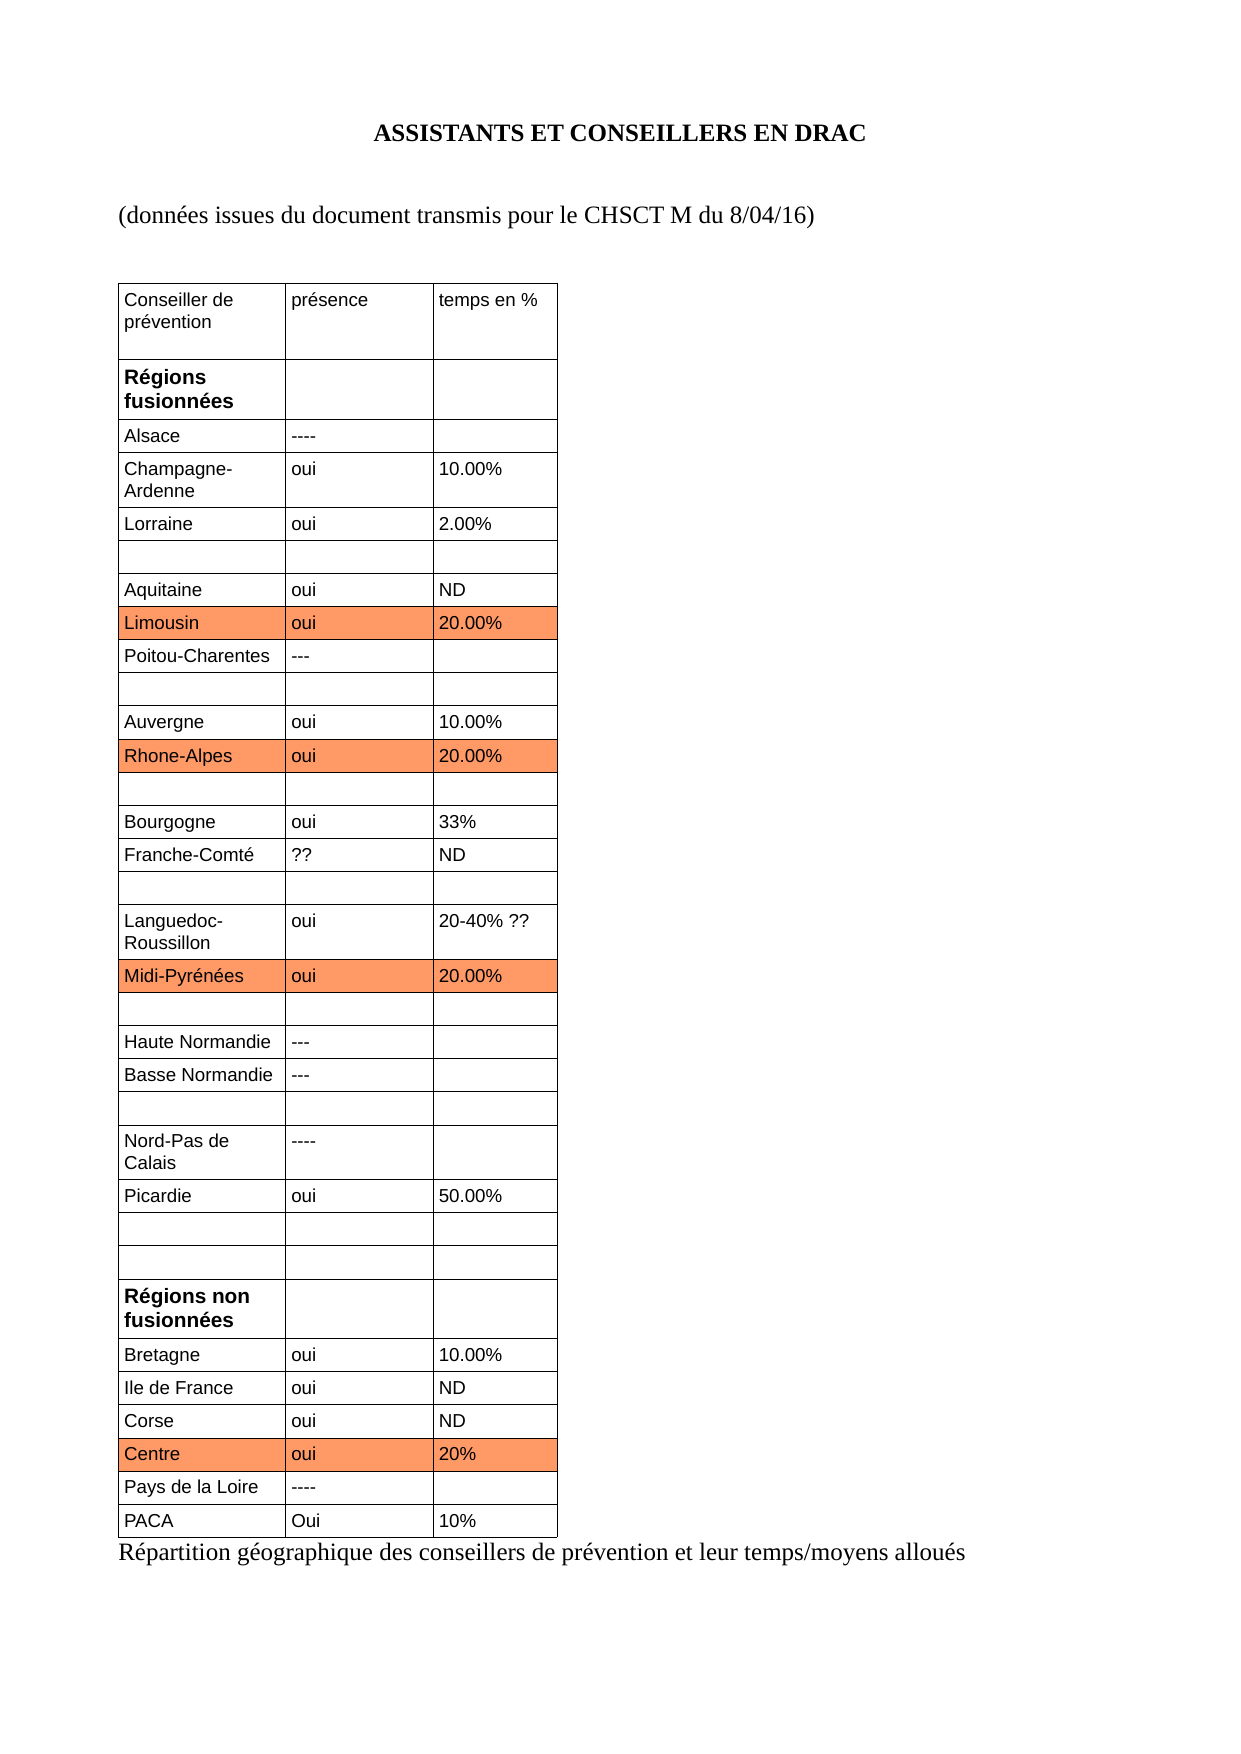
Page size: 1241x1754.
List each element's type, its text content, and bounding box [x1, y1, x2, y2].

table_cell [286, 773, 433, 805]
table_cell [286, 360, 433, 419]
table_cell [434, 1126, 557, 1179]
table_cell [119, 1213, 285, 1245]
table_cell [434, 360, 557, 419]
table_cell oui [286, 1405, 433, 1437]
table_header Conseiller de prévention [119, 284, 285, 359]
table_cell oui [286, 905, 433, 959]
table_cell ND [434, 1372, 557, 1404]
table_cell [119, 673, 285, 705]
table_cell 20,00% [434, 607, 557, 639]
table_cell Poitou-Charentes [119, 640, 285, 672]
table_cell oui [286, 706, 433, 738]
table_cell [434, 993, 557, 1025]
table_cell [119, 1246, 285, 1278]
table_cell [286, 1213, 433, 1245]
table_cell Rhone-Alpes [119, 740, 285, 772]
table_cell [286, 872, 433, 904]
table_cell Corse [119, 1405, 285, 1437]
table_cell Haute Normandie [119, 1026, 285, 1058]
table_cell 20,00% [434, 740, 557, 772]
table_cell Régions non fusionnées [119, 1280, 285, 1338]
table_cell --- [286, 1026, 433, 1058]
table_cell oui [286, 1180, 433, 1212]
table_cell 2,00% [434, 508, 557, 540]
table_cell PACA [119, 1505, 285, 1537]
table_cell [286, 1280, 433, 1338]
table_cell [434, 640, 557, 672]
table_cell Alsace [119, 420, 285, 452]
table_cell Centre [119, 1439, 285, 1471]
table_cell oui [286, 740, 433, 772]
table_cell [119, 872, 285, 904]
table_cell Nord-Pas de Calais [119, 1126, 285, 1179]
table_cell Lorraine [119, 508, 285, 540]
table_cell [119, 773, 285, 805]
table_cell Oui [286, 1505, 433, 1537]
table_cell Champagne-Ardenne [119, 453, 285, 507]
table_header présence [286, 284, 433, 359]
table_cell [434, 1472, 557, 1504]
table_cell ---- [286, 420, 433, 452]
table_cell Limousin [119, 607, 285, 639]
table_cell [434, 1092, 557, 1124]
table_cell [434, 420, 557, 452]
table_cell Ile de France [119, 1372, 285, 1404]
table_cell oui [286, 960, 433, 992]
table_header temps en % [434, 284, 557, 359]
table_cell Basse Normandie [119, 1059, 285, 1091]
table_cell [434, 1059, 557, 1091]
table_cell 50,00% [434, 1180, 557, 1212]
table_cell Languedoc-Roussillon [119, 905, 285, 959]
table_cell [119, 541, 285, 573]
table_cell [434, 773, 557, 805]
table_cell [286, 1246, 433, 1278]
table_cell oui [286, 1372, 433, 1404]
table_cell Pays de la Loire [119, 1472, 285, 1504]
table_cell [434, 541, 557, 573]
table_cell [286, 1092, 433, 1124]
table_cell 33% [434, 806, 557, 838]
table_cell [119, 1092, 285, 1124]
table_cell oui [286, 806, 433, 838]
table_cell Auvergne [119, 706, 285, 738]
text Répartition géographique des conseillers de prévention et leur temps/moyens alloués [118, 1537, 1122, 1566]
table_cell [286, 673, 433, 705]
table_cell ---- [286, 1126, 433, 1179]
table_cell ---- [286, 1472, 433, 1504]
table_cell [434, 1246, 557, 1278]
table_cell ND [434, 574, 557, 606]
table_cell 20% [434, 1439, 557, 1471]
table_cell [434, 872, 557, 904]
table_cell ND [434, 839, 557, 871]
table_cell Aquitaine [119, 574, 285, 606]
text (données issues du document transmis pour le CHSCT M du 8/04/16) [118, 201, 1122, 229]
table_cell [434, 1213, 557, 1245]
text ASSISTANTS ET CONSEILLERS EN DRAC [118, 118, 1122, 147]
table_cell Franche-Comté [119, 839, 285, 871]
table_cell [286, 541, 433, 573]
table_cell oui [286, 508, 433, 540]
table_cell Bretagne [119, 1339, 285, 1371]
table_cell oui [286, 1339, 433, 1371]
table_cell 10,00% [434, 453, 557, 507]
table_cell Bourgogne [119, 806, 285, 838]
table_cell Midi-Pyrénées [119, 960, 285, 992]
table_cell ?? [286, 839, 433, 871]
table_cell ND [434, 1405, 557, 1437]
table_cell oui [286, 453, 433, 507]
table_cell Régions fusionnées [119, 360, 285, 419]
table_cell 10,00% [434, 706, 557, 738]
table_cell [434, 1280, 557, 1338]
table_cell [434, 673, 557, 705]
table_cell oui [286, 607, 433, 639]
table_cell --- [286, 1059, 433, 1091]
table_cell [286, 993, 433, 1025]
table_cell oui [286, 1439, 433, 1471]
table_cell [119, 993, 285, 1025]
table_cell 20,00% [434, 960, 557, 992]
table_cell Picardie [119, 1180, 285, 1212]
table_cell [434, 1026, 557, 1058]
table_cell 20-40% ?? [434, 905, 557, 959]
table_cell oui [286, 574, 433, 606]
table_cell 10% [434, 1505, 557, 1537]
table_cell 10,00% [434, 1339, 557, 1371]
table_cell --- [286, 640, 433, 672]
